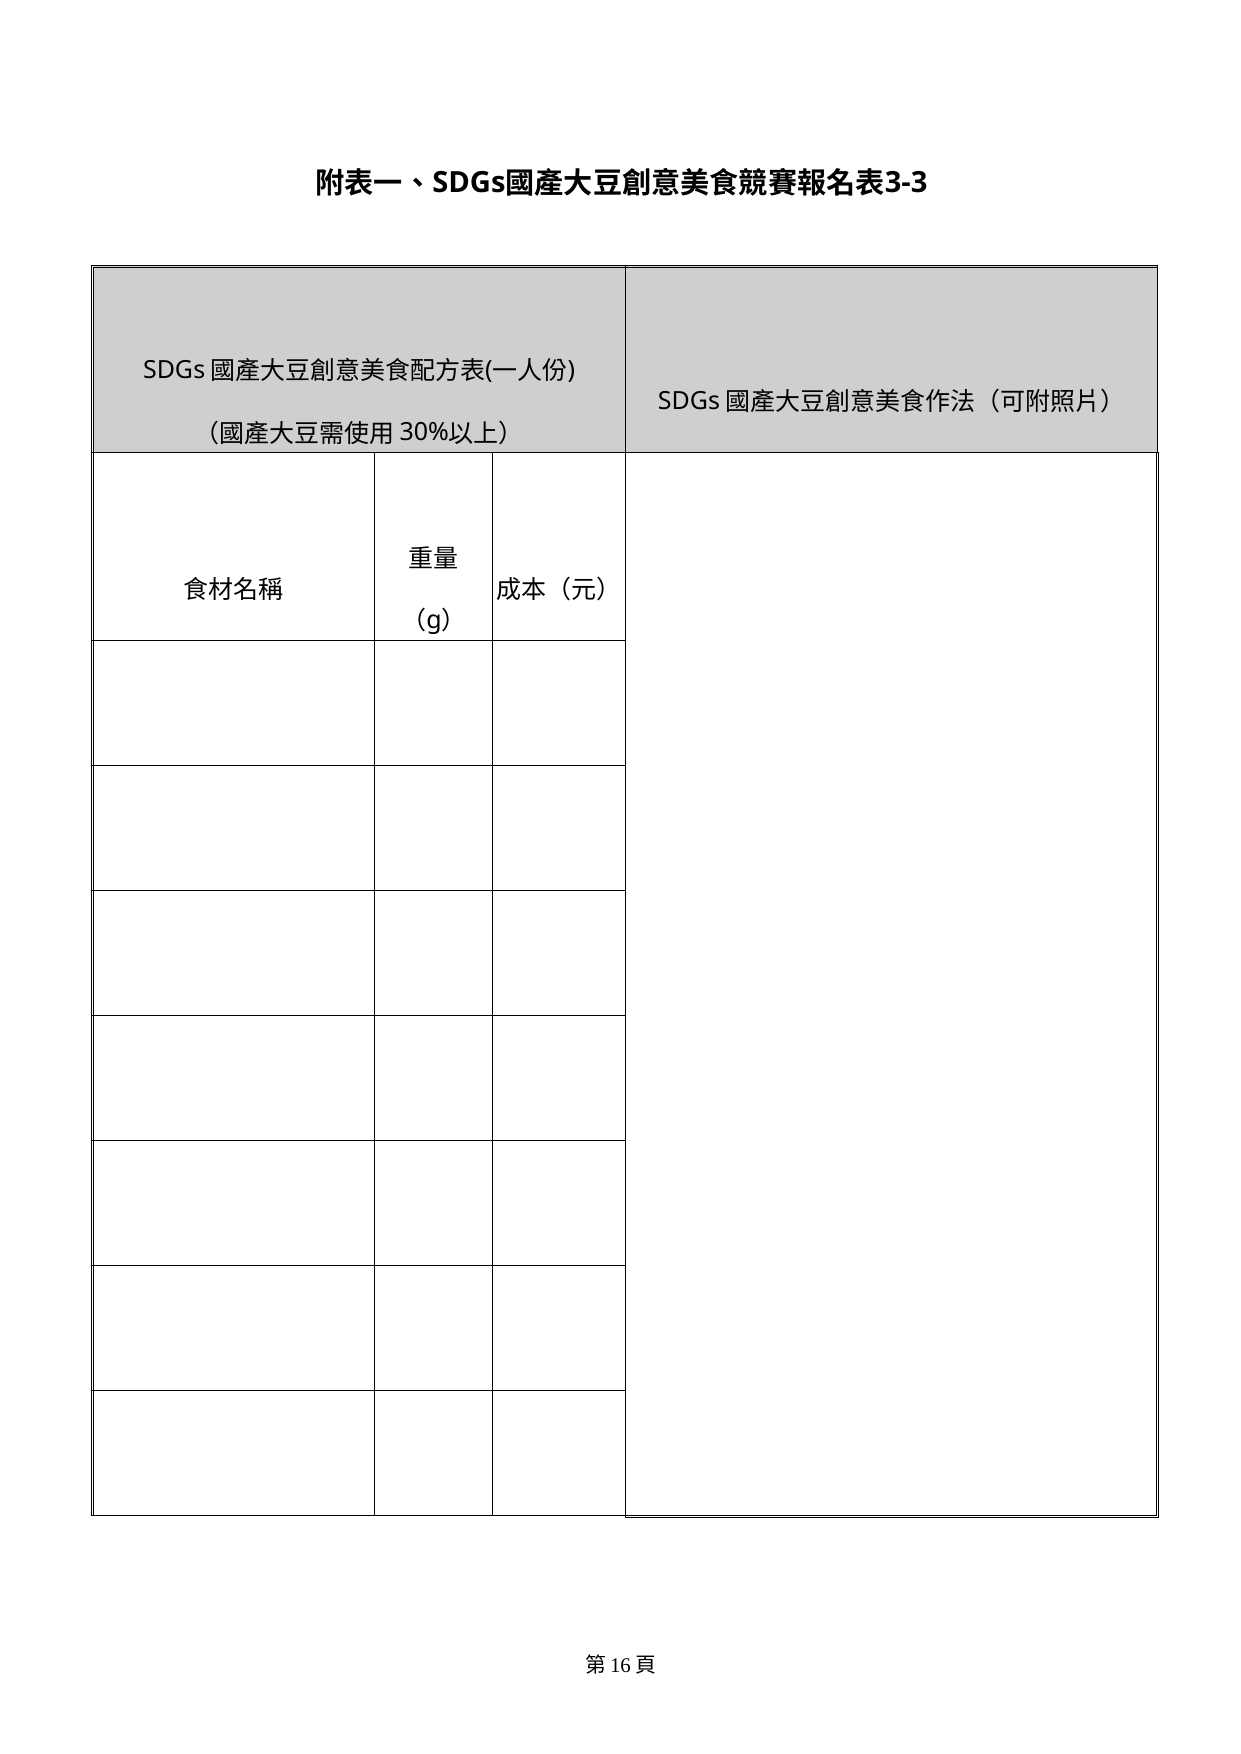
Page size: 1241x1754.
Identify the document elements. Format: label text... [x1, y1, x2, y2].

table_cell [375, 641, 492, 764]
table_cell [493, 1016, 625, 1139]
table_cell [94, 641, 374, 764]
table_cell [375, 766, 492, 889]
table_cell [375, 891, 492, 1014]
table_cell [493, 641, 625, 764]
table_cell [94, 1141, 374, 1264]
table_cell [94, 1391, 374, 1514]
table_header SDGs國產大豆創意美食作法（可附照片） [626, 268, 1157, 452]
table_cell [94, 766, 374, 889]
table_cell [375, 1141, 492, 1264]
table_cell [493, 1141, 625, 1264]
text 附表一、SDGs國產大豆創意美食競賽報名表3-3 [75, 139, 1168, 202]
table_cell [493, 766, 625, 889]
table_cell [626, 453, 1156, 1514]
table_cell [493, 891, 625, 1014]
table_cell [94, 1266, 374, 1389]
table_cell 成本（元） [493, 453, 625, 639]
table_cell [493, 1266, 625, 1389]
table_cell [375, 1016, 492, 1139]
table_cell [94, 1016, 374, 1139]
table_cell 食材名稱 [94, 453, 374, 639]
table_cell [375, 1266, 492, 1389]
table_cell 重量（g） [375, 453, 492, 639]
table_header SDGs國產大豆創意美食配方表(一人份) （國產大豆需使用30%以上） [94, 268, 625, 452]
table_cell [94, 891, 374, 1014]
table_cell [375, 1391, 492, 1514]
table_cell [493, 1391, 625, 1514]
